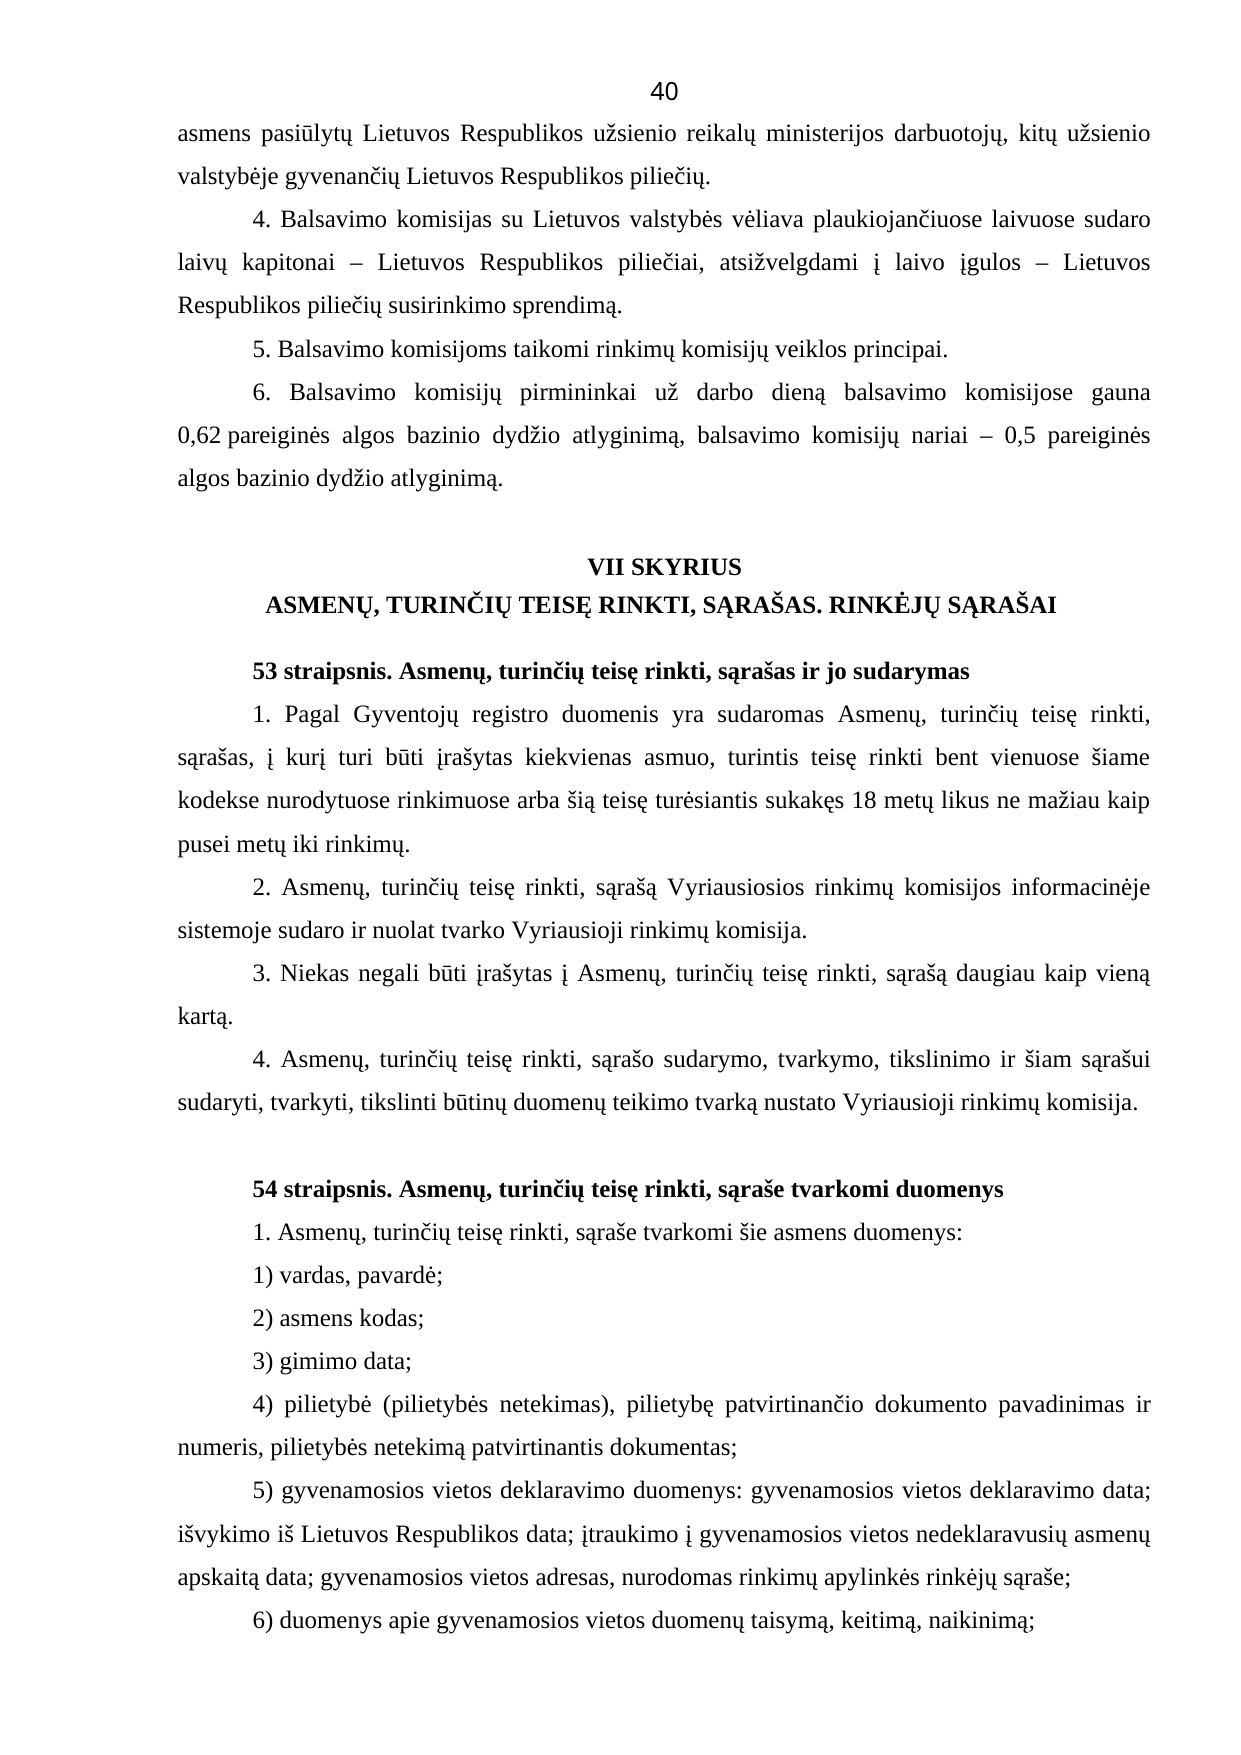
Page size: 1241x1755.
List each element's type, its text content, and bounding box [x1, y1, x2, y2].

text VII SKYRIUS [177, 544, 1152, 581]
text 54 straipsnis. Asmenų, turinčių teisę rinkti, sąraše tvarkomi duomenys [177, 1174, 1152, 1202]
text 2) asmens kodas; [177, 1303, 1152, 1332]
text 5) gyvenamosios vietos deklaravimo duomenys: gyvenamosios vietos deklaravimo data; išvykimo iš Lietuvos Respublikos data; įtraukimo į gyvenamosios vietos nedeklaravusių asmenų apskaitą data; gyvenamosios vietos adresas, nurodomas rinkimų apylinkės rinkėjų sąraše; [177, 1476, 1152, 1591]
text 4. Balsavimo komisijas su Lietuvos valstybės vėliava plaukiojančiuose laivuose sudaro laivų kapitonai – Lietuvos Respublikos piliečiai, atsižvelgdami į laivo įgulos – Lietuvos Respublikos piliečių susirinkimo sprendimą. [177, 204, 1152, 319]
text 3) gimimo data; [177, 1346, 1152, 1375]
text 1. Pagal Gyventojų registro duomenis yra sudaromas Asmenų, turinčių teisę rinkti, sąrašas, į kurį turi būti įrašytas kiekvienas asmuo, turintis teisę rinkti bent vienuose šiame kodekse nurodytuose rinkimuose arba šią teisę turėsiantis sukakęs 18 metų likus ne mažiau kaip pusei metų iki rinkimų. [177, 699, 1152, 857]
text 4) pilietybė (pilietybės netekimas), pilietybę patvirtinančio dokumento pavadinimas ir numeris, pilietybės netekimą patvirtinantis dokumentas; [177, 1389, 1152, 1461]
text 1. Asmenų, turinčių teisę rinkti, sąraše tvarkomi šie asmens duomenys: [177, 1217, 1152, 1246]
text 2. Asmenų, turinčių teisę rinkti, sąrašą Vyriausiosios rinkimų komisijos informacinėje sistemoje sudaro ir nuolat tvarko Vyriausioji rinkimų komisija. [177, 872, 1152, 944]
text 53 straipsnis. Asmenų, turinčių teisę rinkti, sąrašas ir jo sudarymas [177, 656, 1152, 685]
text 1) vardas, pavardė; [177, 1260, 1152, 1289]
text 6. Balsavimo komisijų pirmininkai už darbo dieną balsavimo komisijose gauna 0,62 pareiginės algos bazinio dydžio atlyginimą, balsavimo komisijų nariai – 0,5 pareiginės algos bazinio dydžio atlyginimą. [177, 377, 1152, 492]
text ASMENŲ, TURINČIŲ TEISĘ RINKTI, SĄRAŠAS. RINKĖJŲ SĄRAŠAI [177, 581, 1152, 619]
text 4. Asmenų, turinčių teisę rinkti, sąrašo sudarymo, tvarkymo, tikslinimo ir šiam sąrašui sudaryti, tvarkyti, tikslinti būtinų duomenų teikimo tvarką nustato Vyriausioji rinkimų komisija. [177, 1044, 1152, 1116]
text 3. Niekas negali būti įrašytas į Asmenų, turinčių teisę rinkti, sąrašą daugiau kaip vieną kartą. [177, 958, 1152, 1030]
text asmens pasiūlytų Lietuvos Respublikos užsienio reikalų ministerijos darbuotojų, kitų užsienio valstybėje gyvenančių Lietuvos Respublikos piliečių. [177, 118, 1152, 190]
text 5. Balsavimo komisijoms taikomi rinkimų komisijų veiklos principai. [177, 334, 1152, 362]
text 6) duomenys apie gyvenamosios vietos duomenų taisymą, keitimą, naikinimą; [177, 1605, 1152, 1634]
